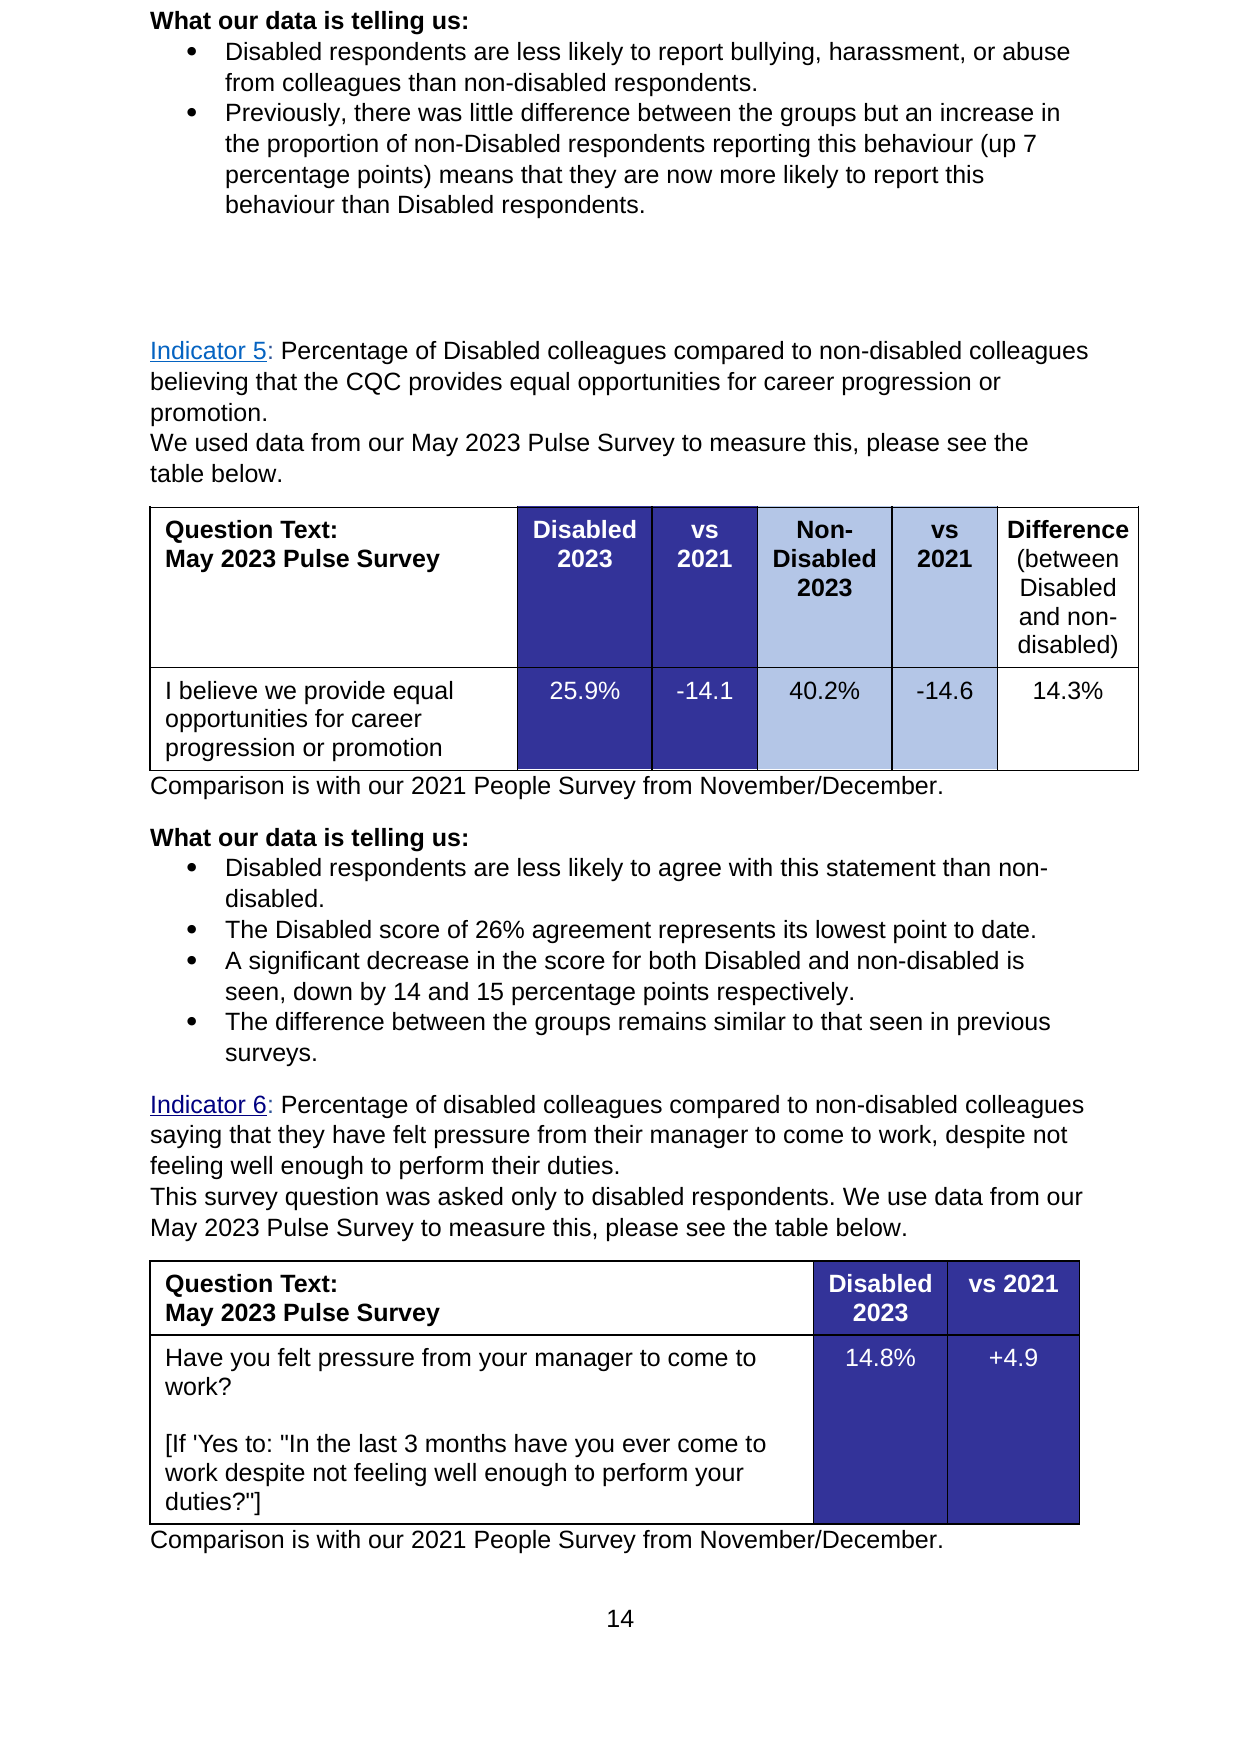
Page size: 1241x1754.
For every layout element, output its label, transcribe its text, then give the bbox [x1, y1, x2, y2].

table_header Question Text: May 2023 Pulse Survey [151, 508, 517, 667]
table_cell -14.1 [653, 668, 757, 769]
list The difference between the groups remains similar to that seen in previous surveys. [187, 1007, 1090, 1067]
table_cell 25.9% [518, 668, 651, 769]
subtitle Indicator 5: Percentage of Disabled colleagues compared to non-disabled colleagues believing that the CQC provides equal opportunities for career progression or promotion. [150, 336, 1090, 426]
text Comparison is with our 2021 People Survey from November/December. [150, 1525, 1090, 1553]
table_header vs 2021 [948, 1262, 1079, 1334]
table_header Question Text: May 2023 Pulse Survey [151, 1262, 813, 1334]
subtitle Indicator 6: Percentage of disabled colleagues compared to non-disabled colleagues saying that they have felt pressure from their manager to come to work, despite not feeling well enough to perform their duties. [150, 1090, 1090, 1180]
table_header Non-Disabled 2023 [758, 508, 891, 667]
table_cell 40.2% [758, 668, 891, 769]
table_header Disabled 2023 [814, 1262, 947, 1334]
table_cell -14.6 [893, 668, 997, 769]
text This survey question was asked only to disabled respondents. We use data from our May 2023 Pulse Survey to measure this, please see the table below. [150, 1182, 1090, 1241]
table_cell +4.9 [948, 1336, 1079, 1523]
table_header vs 2021 [653, 508, 757, 667]
list The Disabled score of 26% agreement represents its lowest point to date. [187, 915, 1090, 944]
table_cell I believe we provide equal opportunities for career progression or promotion [151, 668, 517, 769]
text Comparison is with our 2021 People Survey from November/December. [150, 771, 1090, 800]
table_header Disabled 2023 [518, 508, 651, 667]
list A significant decrease in the score for both Disabled and non-disabled is seen, down by 14 and 15 percentage points respectively. [187, 946, 1090, 1005]
table_cell 14.8% [814, 1336, 947, 1523]
text We used data from our May 2023 Pulse Survey to measure this, please see the table below. [150, 428, 1090, 488]
table_cell Have you felt pressure from your manager to come to work? [If 'Yes to: "In the last 3 months have you ever come to work despite not feeling well enough to perform your duties?"] [151, 1336, 813, 1523]
table_header Difference (between Disabled and non-disabled) [998, 508, 1138, 667]
subtitle What our data is telling us: [150, 6, 1090, 35]
subtitle What our data is telling us: [150, 823, 1090, 851]
list Previously, there was little difference between the groups but an increase in the proportion of non-Disabled respondents reporting this behaviour (up 7 percentage points) means that they are now more likely to report this behaviour than Disabled respondents. [187, 98, 1090, 219]
table_header vs 2021 [893, 508, 997, 667]
list Disabled respondents are less likely to agree with this statement than non-disabled. [187, 853, 1090, 913]
list Disabled respondents are less likely to report bullying, harassment, or abuse from colleagues than non-disabled respondents. [187, 37, 1090, 96]
table_cell 14.3% [998, 668, 1138, 769]
